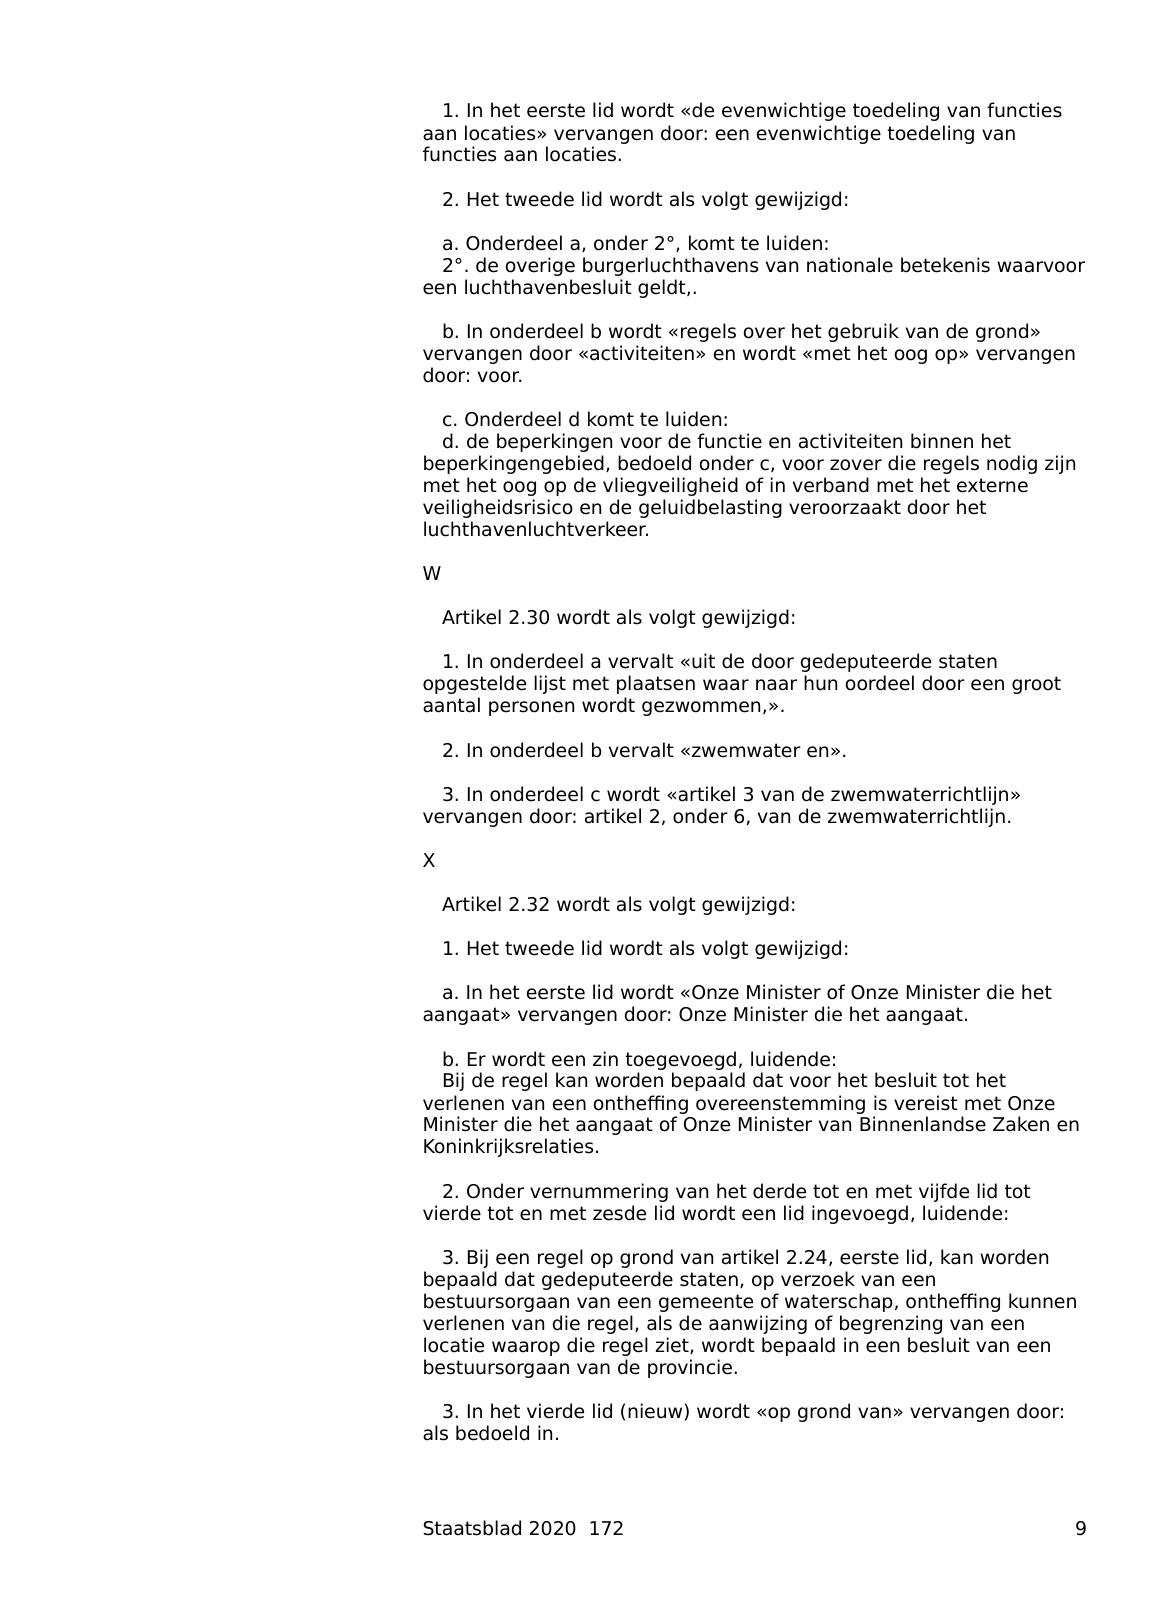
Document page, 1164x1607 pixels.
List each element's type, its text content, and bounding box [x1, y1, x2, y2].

text 3. In onderdeel c wordt «artikel 3 van de zwemwaterrichtlijn» vervangen door: artikel 2, onder 6, van de zwemwaterrichtlijn. [422, 784, 1087, 828]
text a. Onderdeel a, onder 2°, komt te luiden: [422, 233, 1087, 255]
text 2°. de overige burgerluchthavens van nationale betekenis waarvoor een luchthavenbesluit geldt,. [422, 255, 1087, 299]
text c. Onderdeel d komt te luiden: [422, 409, 1087, 431]
text X [422, 850, 1087, 872]
text d. de beperkingen voor de functie en activiteiten binnen het beperkingengebied, bedoeld onder c, voor zover die regels nodig zijn met het oog op de vliegveiligheid of in verband met het externe veiligheidsrisico en de geluidbelasting veroorzaakt door het luchthavenluchtverkeer. [422, 431, 1087, 541]
text 3. In het vierde lid (nieuw) wordt «op grond van» vervangen door: als bedoeld in. [422, 1401, 1087, 1445]
text 1. In het eerste lid wordt «de evenwichtige toedeling van functies aan locaties» vervangen door: een evenwichtige toedeling van functies aan locaties. [422, 100, 1087, 166]
text 1. In onderdeel a vervalt «uit de door gedeputeerde staten opgestelde lijst met plaatsen waar naar hun oordeel door een groot aantal personen wordt gezwommen,». [422, 651, 1087, 717]
text 3. Bij een regel op grond van artikel 2.24, eerste lid, kan worden bepaald dat gedeputeerde staten, op verzoek van een bestuursorgaan van een gemeente of waterschap, ontheffing kunnen verlenen van die regel, als de aanwijzing of begrenzing van een locatie waarop die regel ziet, wordt bepaald in een besluit van een bestuursorgaan van de provincie. [422, 1247, 1087, 1378]
text W [422, 563, 1087, 585]
text b. In onderdeel b wordt «regels over het gebruik van de grond» vervangen door «activiteiten» en wordt «met het oog op» vervangen door: voor. [422, 321, 1087, 387]
text Artikel 2.30 wordt als volgt gewijzigd: [422, 607, 1087, 629]
text 1. Het tweede lid wordt als volgt gewijzigd: [422, 938, 1087, 960]
text a. In het eerste lid wordt «Onze Minister of Onze Minister die het aangaat» vervangen door: Onze Minister die het aangaat. [422, 982, 1087, 1026]
text b. Er wordt een zin toegevoegd, luidende: [422, 1048, 1087, 1070]
text 2. Onder vernummering van het derde tot en met vijfde lid tot vierde tot en met zesde lid wordt een lid ingevoegd, luidende: [422, 1181, 1087, 1224]
text 2. Het tweede lid wordt als volgt gewijzigd: [422, 188, 1087, 211]
text Bij de regel kan worden bepaald dat voor het besluit tot het verlenen van een ontheffing overeenstemming is vereist met Onze Minister die het aangaat of Onze Minister van Binnenlandse Zaken en Koninkrijksrelaties. [422, 1070, 1087, 1158]
text Artikel 2.32 wordt als volgt gewijzigd: [422, 894, 1087, 916]
text 2. In onderdeel b vervalt «zwemwater en». [422, 739, 1087, 761]
